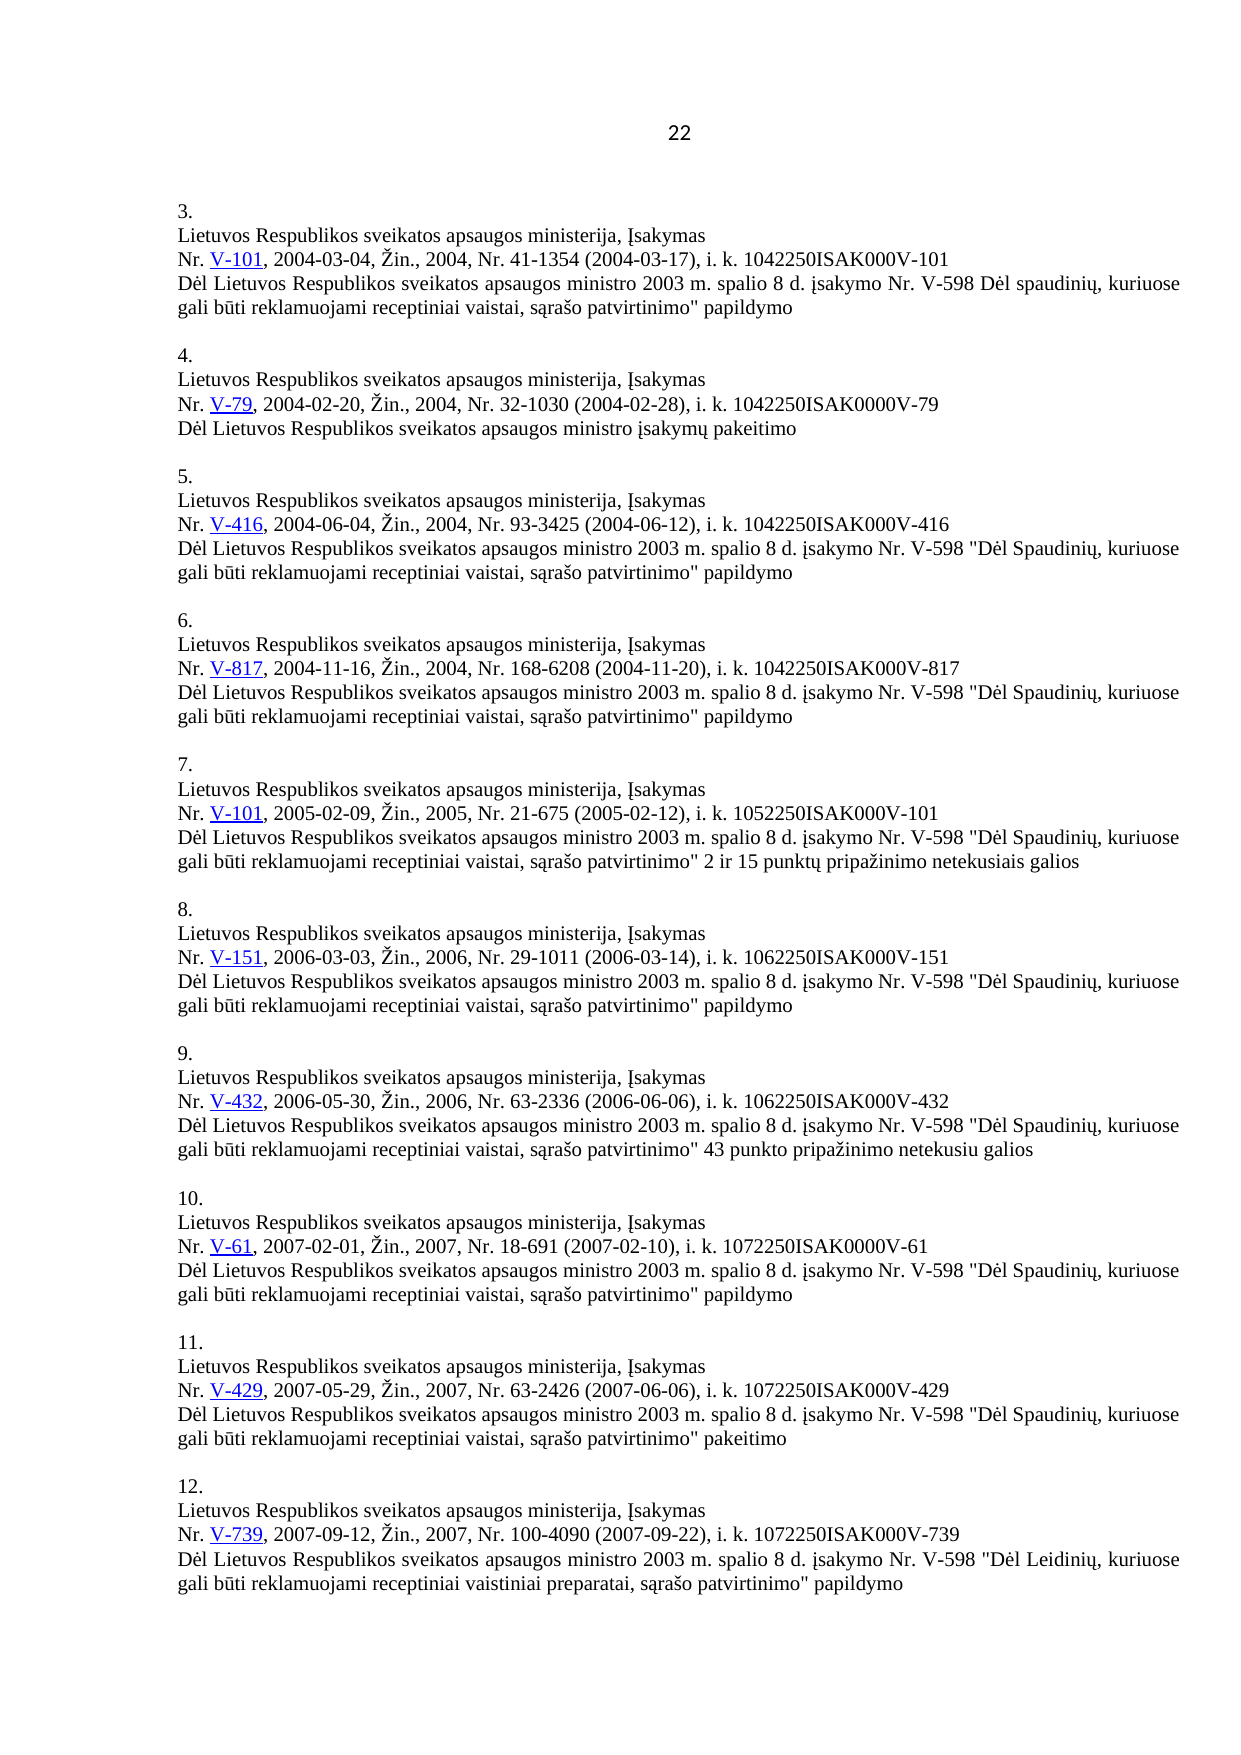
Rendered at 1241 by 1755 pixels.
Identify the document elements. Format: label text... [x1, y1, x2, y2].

text Dėl Lietuvos Respublikos sveikatos apsaugos ministro 2003 m. spalio 8 d. įsakymo Nr. V-598 "Dėl Spaudinių, kuriuose gali būti reklamuojami receptiniai vaistai, sąrašo patvirtinimo" pakeitimo [177, 1402, 1181, 1450]
text 8. [177, 897, 1181, 921]
text Lietuvos Respublikos sveikatos apsaugos ministerija, Įsakymas [177, 367, 1181, 391]
text 4. [177, 343, 1181, 367]
text Lietuvos Respublikos sveikatos apsaugos ministerija, Įsakymas [177, 1354, 1181, 1378]
text Nr. V-817, 2004-11-16, Žin., 2004, Nr. 168-6208 (2004-11-20), i. k. 1042250ISAK000V-817 [177, 656, 1181, 680]
text 5. [177, 464, 1181, 488]
text Nr. V-429, 2007-05-29, Žin., 2007, Nr. 63-2426 (2007-06-06), i. k. 1072250ISAK000V-429 [177, 1378, 1181, 1402]
text Lietuvos Respublikos sveikatos apsaugos ministerija, Įsakymas [177, 1498, 1181, 1522]
text 12. [177, 1474, 1181, 1498]
text 9. [177, 1041, 1181, 1065]
text Dėl Lietuvos Respublikos sveikatos apsaugos ministro 2003 m. spalio 8 d. įsakymo Nr. V-598 "Dėl Spaudinių, kuriuose gali būti reklamuojami receptiniai vaistai, sąrašo patvirtinimo" papildymo [177, 1258, 1181, 1306]
text 6. [177, 608, 1181, 632]
text Lietuvos Respublikos sveikatos apsaugos ministerija, Įsakymas [177, 1209, 1181, 1234]
text Dėl Lietuvos Respublikos sveikatos apsaugos ministro 2003 m. spalio 8 d. įsakymo Nr. V-598 "Dėl Spaudinių, kuriuose gali būti reklamuojami receptiniai vaistai, sąrašo patvirtinimo" 43 punkto pripažinimo netekusiu galios [177, 1113, 1181, 1161]
text Lietuvos Respublikos sveikatos apsaugos ministerija, Įsakymas [177, 488, 1181, 512]
text Lietuvos Respublikos sveikatos apsaugos ministerija, Įsakymas [177, 223, 1181, 247]
text Lietuvos Respublikos sveikatos apsaugos ministerija, Įsakymas [177, 921, 1181, 945]
text Nr. V-101, 2004-03-04, Žin., 2004, Nr. 41-1354 (2004-03-17), i. k. 1042250ISAK000V-101 [177, 247, 1181, 271]
text 3. [177, 199, 1181, 223]
text Dėl Lietuvos Respublikos sveikatos apsaugos ministro 2003 m. spalio 8 d. įsakymo Nr. V-598 "Dėl Spaudinių, kuriuose gali būti reklamuojami receptiniai vaistai, sąrašo patvirtinimo" papildymo [177, 680, 1181, 728]
text 11. [177, 1330, 1181, 1354]
text Nr. V-416, 2004-06-04, Žin., 2004, Nr. 93-3425 (2004-06-12), i. k. 1042250ISAK000V-416 [177, 512, 1181, 536]
text Nr. V-151, 2006-03-03, Žin., 2006, Nr. 29-1011 (2006-03-14), i. k. 1062250ISAK000V-151 [177, 945, 1181, 969]
text Dėl Lietuvos Respublikos sveikatos apsaugos ministro 2003 m. spalio 8 d. įsakymo Nr. V-598 "Dėl Spaudinių, kuriuose gali būti reklamuojami receptiniai vaistai, sąrašo patvirtinimo" 2 ir 15 punktų pripažinimo netekusiais galios [177, 824, 1181, 873]
text Dėl Lietuvos Respublikos sveikatos apsaugos ministro 2003 m. spalio 8 d. įsakymo Nr. V-598 "Dėl Spaudinių, kuriuose gali būti reklamuojami receptiniai vaistai, sąrašo patvirtinimo" papildymo [177, 969, 1181, 1017]
text Dėl Lietuvos Respublikos sveikatos apsaugos ministro 2003 m. spalio 8 d. įsakymo Nr. V-598 "Dėl Spaudinių, kuriuose gali būti reklamuojami receptiniai vaistai, sąrašo patvirtinimo" papildymo [177, 536, 1181, 584]
text Nr. V-739, 2007-09-12, Žin., 2007, Nr. 100-4090 (2007-09-22), i. k. 1072250ISAK000V-739 [177, 1522, 1181, 1546]
text 10. [177, 1186, 1181, 1209]
text Dėl Lietuvos Respublikos sveikatos apsaugos ministro 2003 m. spalio 8 d. įsakymo Nr. V-598 "Dėl Leidinių, kuriuose gali būti reklamuojami receptiniai vaistiniai preparatai, sąrašo patvirtinimo" papildymo [177, 1546, 1181, 1594]
text Dėl Lietuvos Respublikos sveikatos apsaugos ministro įsakymų pakeitimo [177, 416, 1181, 439]
text Nr. V-79, 2004-02-20, Žin., 2004, Nr. 32-1030 (2004-02-28), i. k. 1042250ISAK0000V-79 [177, 391, 1181, 416]
text Nr. V-432, 2006-05-30, Žin., 2006, Nr. 63-2336 (2006-06-06), i. k. 1062250ISAK000V-432 [177, 1089, 1181, 1113]
text Lietuvos Respublikos sveikatos apsaugos ministerija, Įsakymas [177, 776, 1181, 801]
text 7. [177, 752, 1181, 776]
text Lietuvos Respublikos sveikatos apsaugos ministerija, Įsakymas [177, 632, 1181, 656]
text Lietuvos Respublikos sveikatos apsaugos ministerija, Įsakymas [177, 1065, 1181, 1089]
text Nr. V-61, 2007-02-01, Žin., 2007, Nr. 18-691 (2007-02-10), i. k. 1072250ISAK0000V-61 [177, 1234, 1181, 1258]
text Dėl Lietuvos Respublikos sveikatos apsaugos ministro 2003 m. spalio 8 d. įsakymo Nr. V-598 Dėl spaudinių, kuriuose gali būti reklamuojami receptiniai vaistai, sąrašo patvirtinimo" papildymo [177, 271, 1181, 319]
text Nr. V-101, 2005-02-09, Žin., 2005, Nr. 21-675 (2005-02-12), i. k. 1052250ISAK000V-101 [177, 801, 1181, 824]
